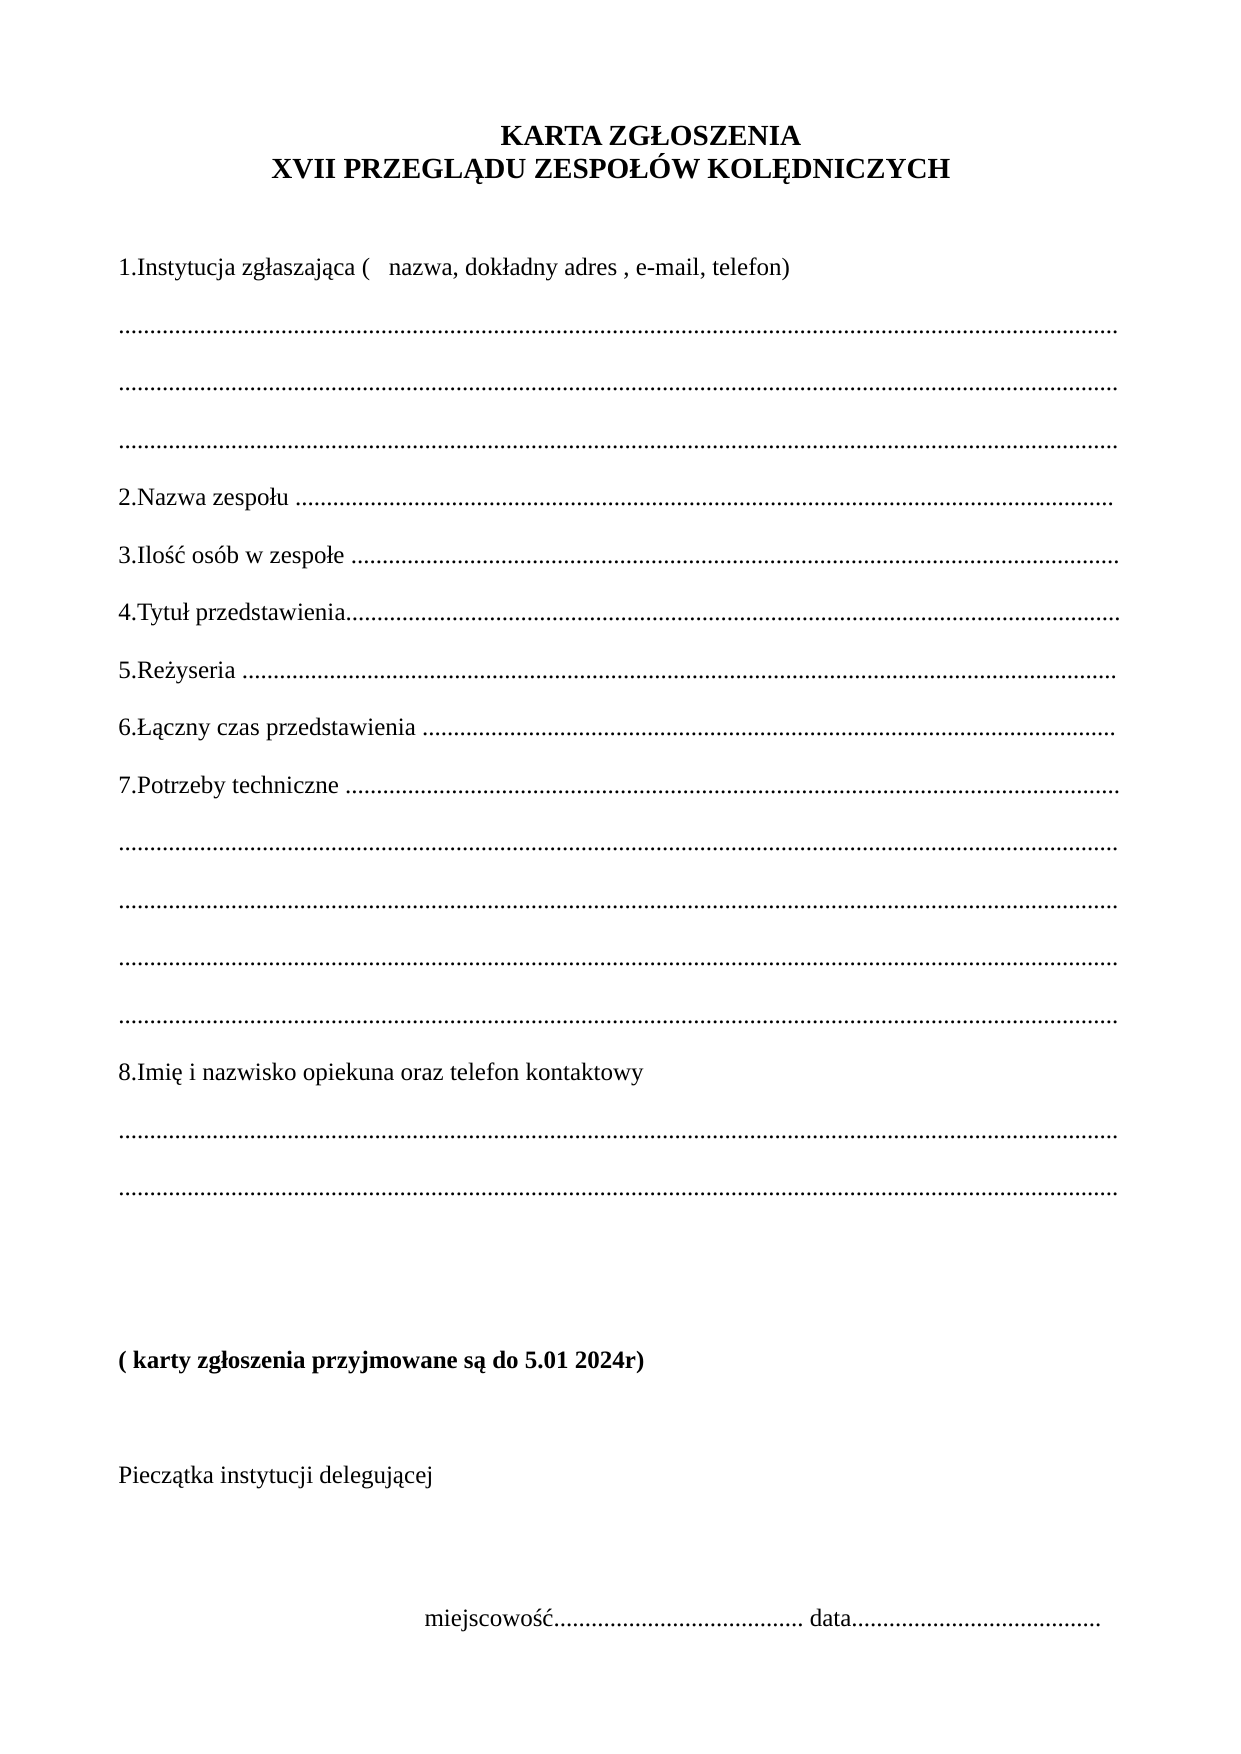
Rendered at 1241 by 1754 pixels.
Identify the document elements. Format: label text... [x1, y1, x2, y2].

text ................................................................................................................................................................ [118, 942, 1122, 971]
text 3.Ilość osób w zespołe ........................................................................................................................... [118, 540, 1122, 568]
text Pieczątka instytucji delegującej [118, 1460, 1122, 1488]
text XVII PRZEGLĄDU ZESPOŁÓW KOLĘDNICZYCH [118, 152, 1122, 185]
text ................................................................................................................................................................ [118, 367, 1122, 396]
text ................................................................................................................................................................ [118, 827, 1122, 856]
text miejscowość........................................ data........................................ [118, 1603, 1122, 1632]
text ( karty zgłoszenia przyjmowane są do 5.01 2024r) [118, 1345, 1122, 1373]
text 8.Imię i nazwisko opiekuna oraz telefon kontaktowy [118, 1057, 1122, 1086]
text ................................................................................................................................................................ [118, 885, 1122, 913]
text ................................................................................................................................................................ [118, 1115, 1122, 1143]
text ................................................................................................................................................................ [118, 1172, 1122, 1201]
text 7.Potrzeby techniczne ............................................................................................................................ [118, 770, 1122, 798]
text 2.Nazwa zespołu ................................................................................................................................... [118, 482, 1122, 511]
text 1.Instytucja zgłaszająca ( nazwa, dokładny adres , e-mail, telefon) [118, 252, 1122, 281]
text 6.Łączny czas przedstawienia ............................................................................................................... [118, 712, 1122, 741]
text ................................................................................................................................................................ [118, 310, 1122, 338]
text 5.Reżyseria ............................................................................................................................................ [118, 655, 1122, 683]
text ................................................................................................................................................................ [118, 425, 1122, 453]
text 4.Tytuł przedstawienia............................................................................................................................ [118, 597, 1122, 626]
text KARTA ZGŁOSZENIA [118, 118, 1122, 152]
text ................................................................................................................................................................ [118, 1000, 1122, 1028]
